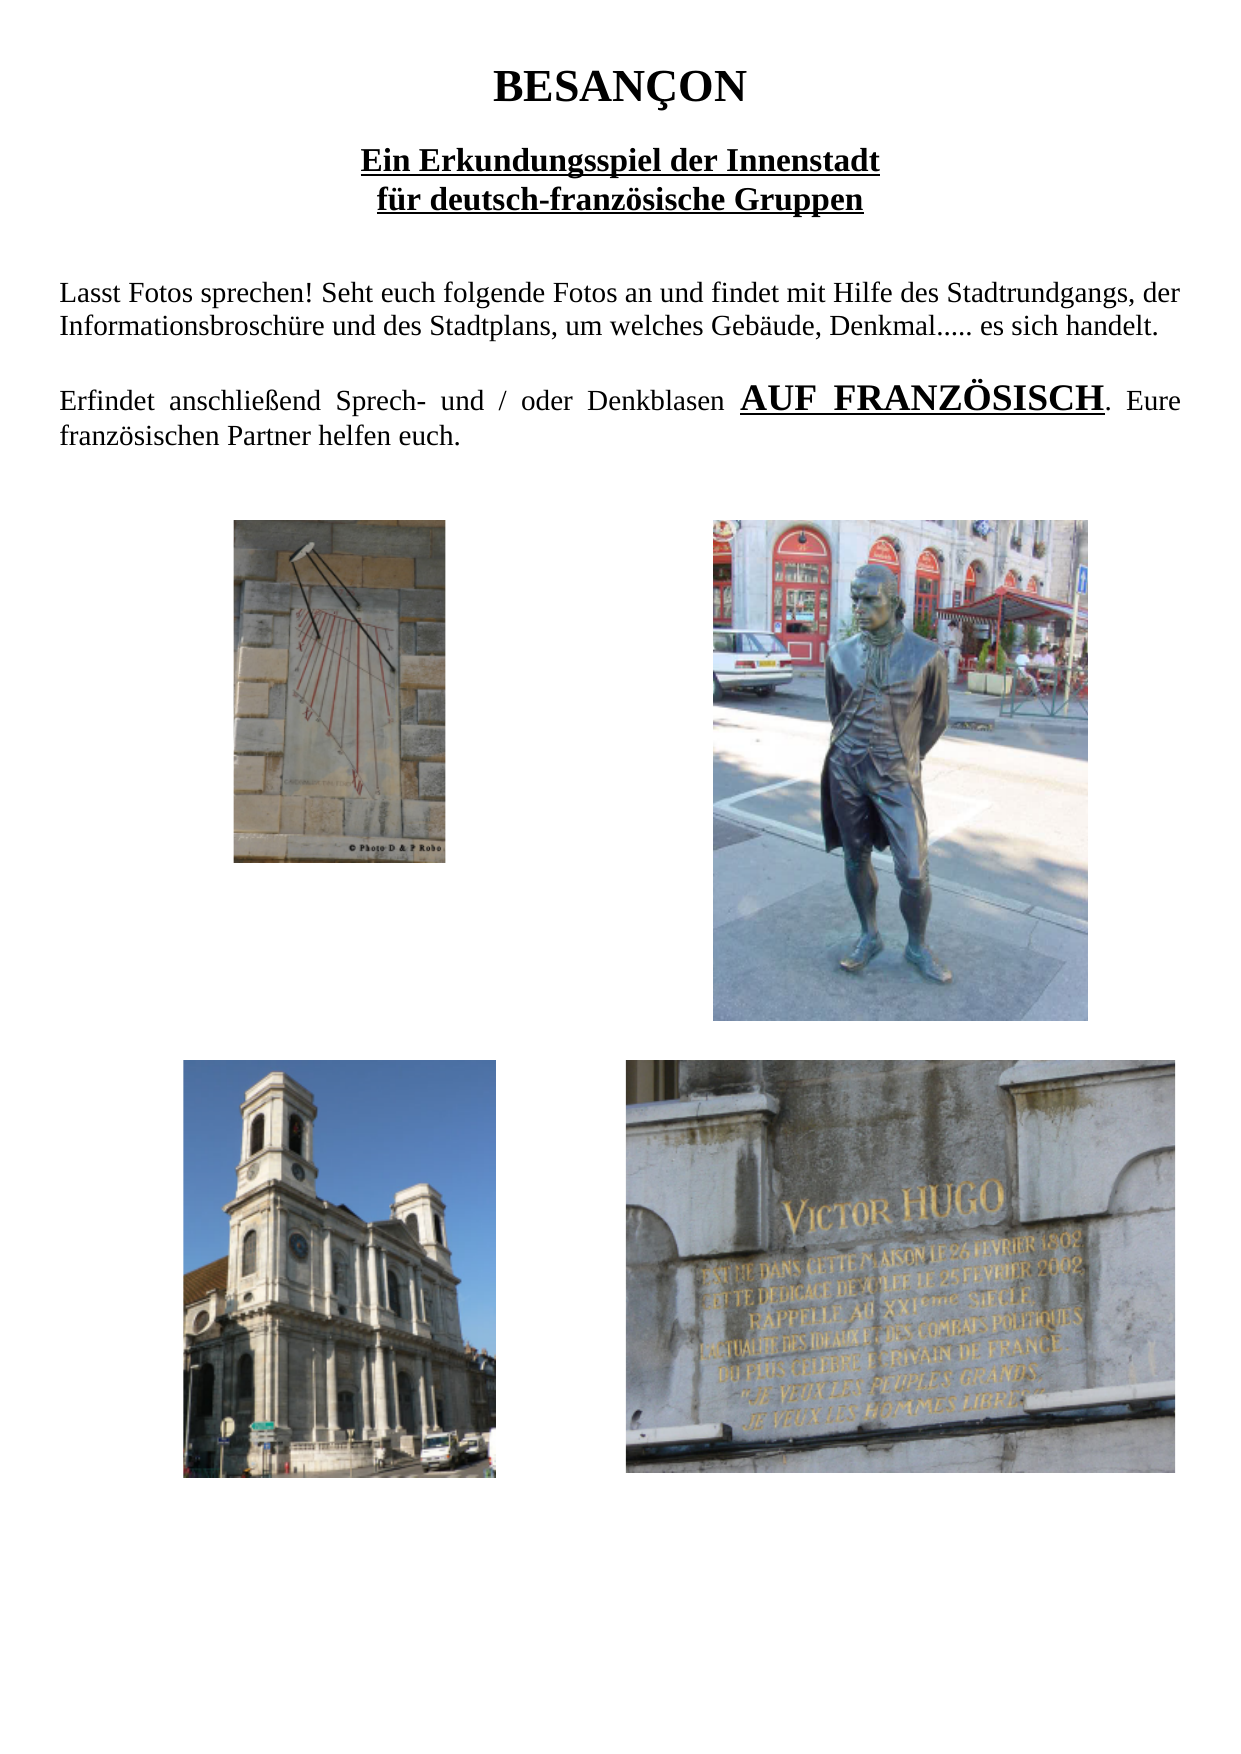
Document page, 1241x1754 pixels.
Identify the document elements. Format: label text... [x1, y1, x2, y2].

table_header [621, 515, 1181, 1055]
table_cell [60, 1055, 620, 1685]
picture [233, 520, 446, 863]
subtitle Besançon [59, 59, 1181, 112]
text Lasst Fotos sprechen! Seht euch folgende Fotos an und findet mit Hilfe des Stadtrundgangs, der Informationsbroschüre und des Stadtplans, um welches Gebäude, Denkmal..... es sich handelt. [59, 275, 1181, 342]
table_cell [621, 1056, 1181, 1472]
picture [183, 1060, 496, 1478]
picture [713, 520, 1088, 1021]
subtitle Ein Erkundungsspiel der Innenstadt [59, 141, 1181, 179]
text Erfindet anschließend Sprech- und / oder Denkblasen AUF FRANZÖSISCH. Eure französischen Partner helfen euch. [59, 375, 1181, 452]
table_cell [621, 1473, 1181, 1685]
picture [625, 1060, 1176, 1473]
table_header [59, 514, 620, 1055]
subtitle für deutsch-französische Gruppen [59, 179, 1181, 217]
